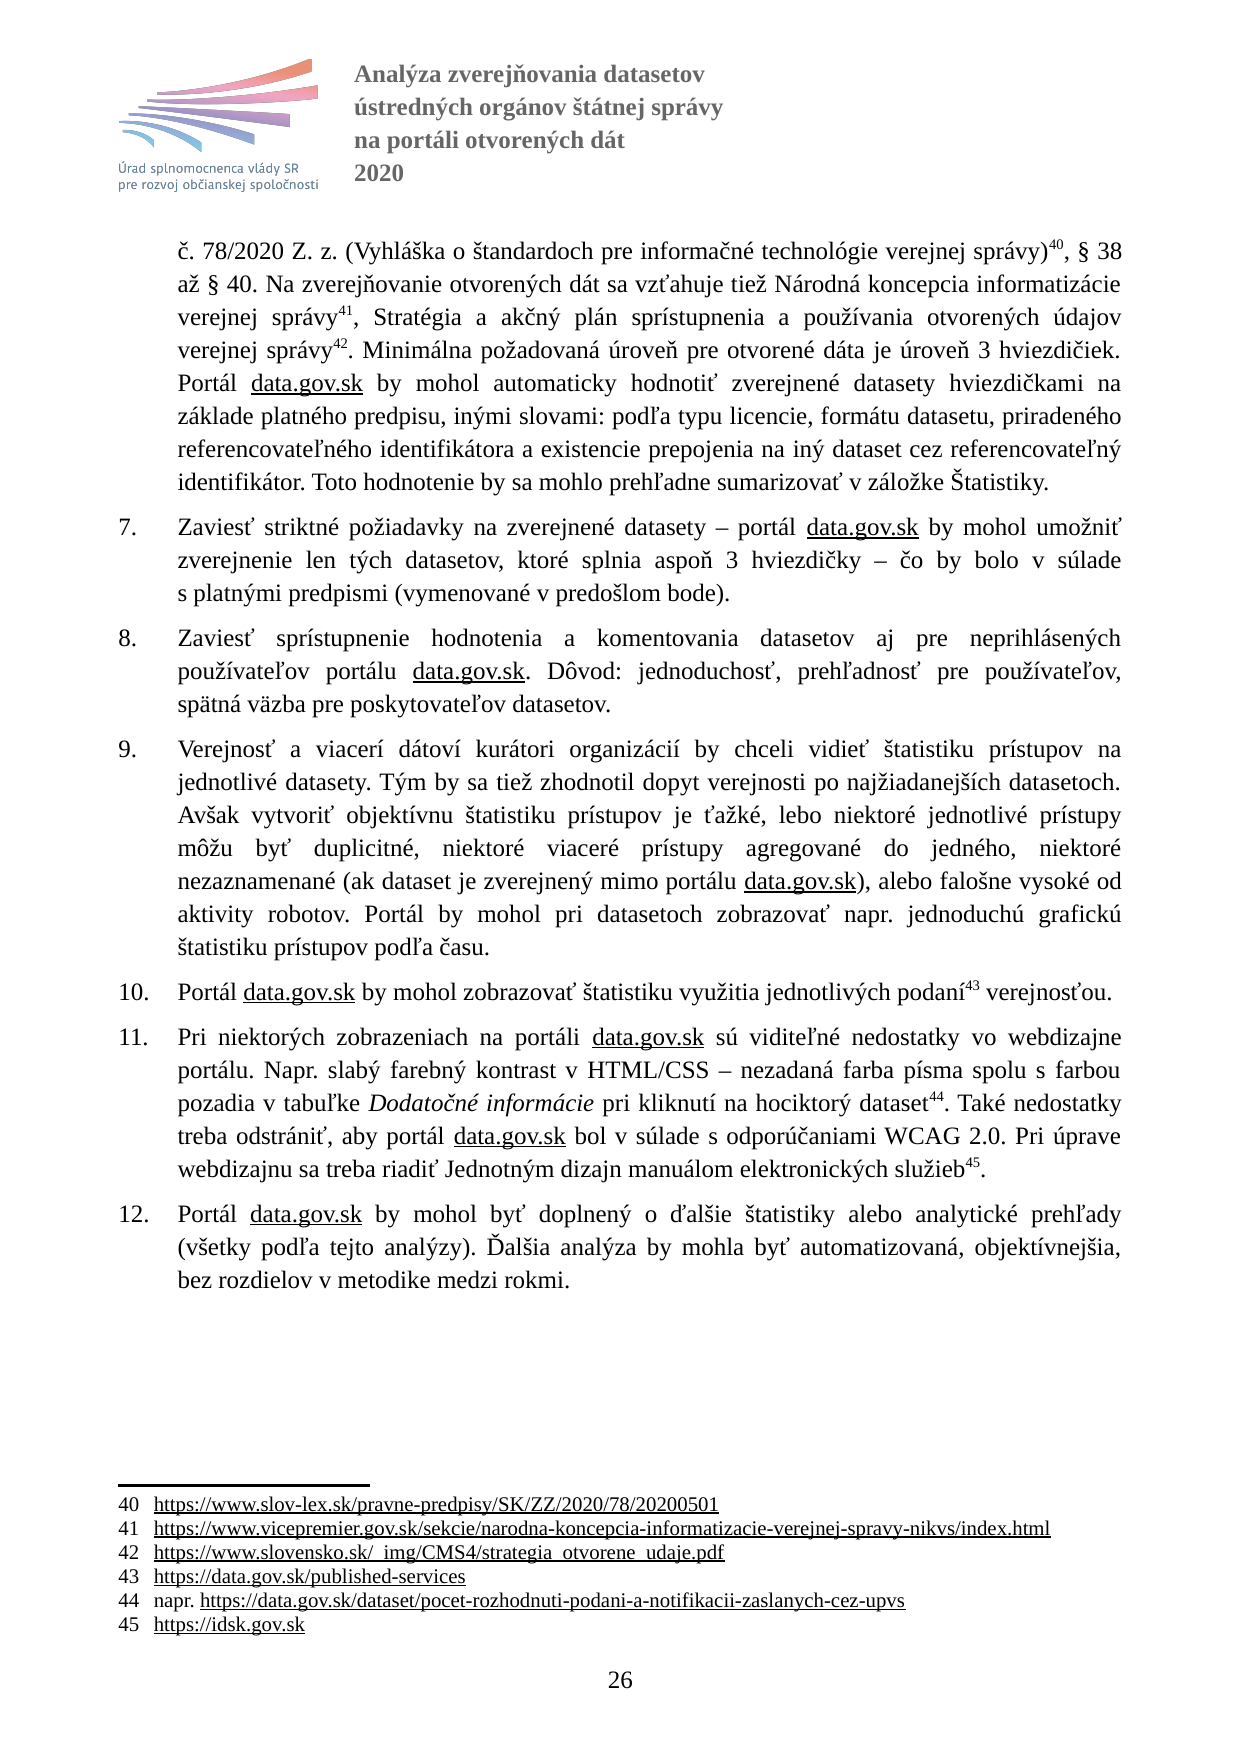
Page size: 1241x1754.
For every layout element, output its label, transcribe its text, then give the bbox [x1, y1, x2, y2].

list č. 78/2020 Z. z. (Vyhláška o štandardoch pre informačné technológie verejnej správy), § 38 až § 40. Na zverejňovanie otvorených dát sa vzťahuje tiež Národná koncepcia informatizácie verejnej správy, Stratégia a akčný plán sprístupnenia a používania otvorených údajov verejnej správy. Minimálna požadovaná úroveň pre otvorené dáta je úroveň 3 hviezdičiek. Portál data.gov.sk by mohol automaticky hodnotiť zverejnené datasety hviezdičkami na základe platného predpisu, inými slovami: podľa typu licencie, formátu datasetu, priradeného referencovateľného identifikátora a existencie prepojenia na iný dataset cez referencovateľný identifikátor. Toto hodnotenie by sa mohlo prehľadne sumarizovať v záložke Štatistiky. [118, 236, 1122, 496]
list Portál data.gov.sk by mohol byť doplnený o ďalšie štatistiky alebo analytické prehľady (všetky podľa tejto analýzy). Ďalšia analýza by mohla byť automatizovaná, objektívnejšia, bez rozdielov v metodike medzi rokmi. [118, 1199, 1122, 1294]
list https://www.slovensko.sk/_img/CMS4/strategia_otvorene_udaje.pdf [118, 1540, 1122, 1564]
list Zaviesť striktné požiadavky na zverejnené datasety – portál data.gov.sk by mohol umožniť zverejnenie len tých datasetov, ktoré splnia aspoň 3 hviezdičky – čo by bolo v súlade s platnými predpismi (vymenované v predošlom bode). [118, 512, 1122, 607]
picture [118, 59, 319, 192]
list napr. https://data.gov.sk/dataset/pocet-rozhodnuti-podani-a-notifikacii-zaslanych-cez-upvs [118, 1588, 1122, 1612]
list https://www.vicepremier.gov.sk/sekcie/narodna-koncepcia-informatizacie-verejnej-spravy-nikvs/index.html [118, 1516, 1122, 1540]
list Zaviesť sprístupnenie hodnotenia a komentovania datasetov aj pre neprihlásených používateľov portálu data.gov.sk. Dôvod: jednoduchosť, prehľadnosť pre používateľov, spätná väzba pre poskytovateľov datasetov. [118, 623, 1122, 718]
list Pri niektorých zobrazeniach na portáli data.gov.sk sú viditeľné nedostatky vo webdizajne portálu. Napr. slabý farebný kontrast v HTML/CSS – nezadaná farba písma spolu s farbou pozadia v tabuľke Dodatočné informácie pri kliknutí na hociktorý dataset. Také nedostatky treba odstrániť, aby portál data.gov.sk bol v súlade s odporúčaniami WCAG 2.0. Pri úprave webdizajnu sa treba riadiť Jednotným dizajn manuálom elektronických služieb. [118, 1022, 1122, 1183]
list https://data.gov.sk/published-services [118, 1564, 1122, 1588]
list Portál data.gov.sk by mohol zobrazovať štatistiku využitia jednotlivých podaní verejnosťou. [118, 977, 1122, 1006]
list Verejnosť a viacerí dátoví kurátori organizácií by chceli vidieť štatistiku prístupov na jednotlivé datasety. Tým by sa tiež zhodnotil dopyt verejnosti po najžiadanejších datasetoch. Avšak vytvoriť objektívnu štatistiku prístupov je ťažké, lebo niektoré jednotlivé prístupy môžu byť duplicitné, niektoré viaceré prístupy agregované do jedného, niektoré nezaznamenané (ak dataset je zverejnený mimo portálu data.gov.sk), alebo falošne vysoké od aktivity robotov. Portál by mohol pri datasetoch zobrazovať napr. jednoduchú grafickú štatistiku prístupov podľa času. [118, 734, 1122, 961]
list https://www.slov-lex.sk/pravne-predpisy/SK/ZZ/2020/78/20200501 [118, 1492, 1122, 1516]
list https://idsk.gov.sk [118, 1612, 1122, 1636]
